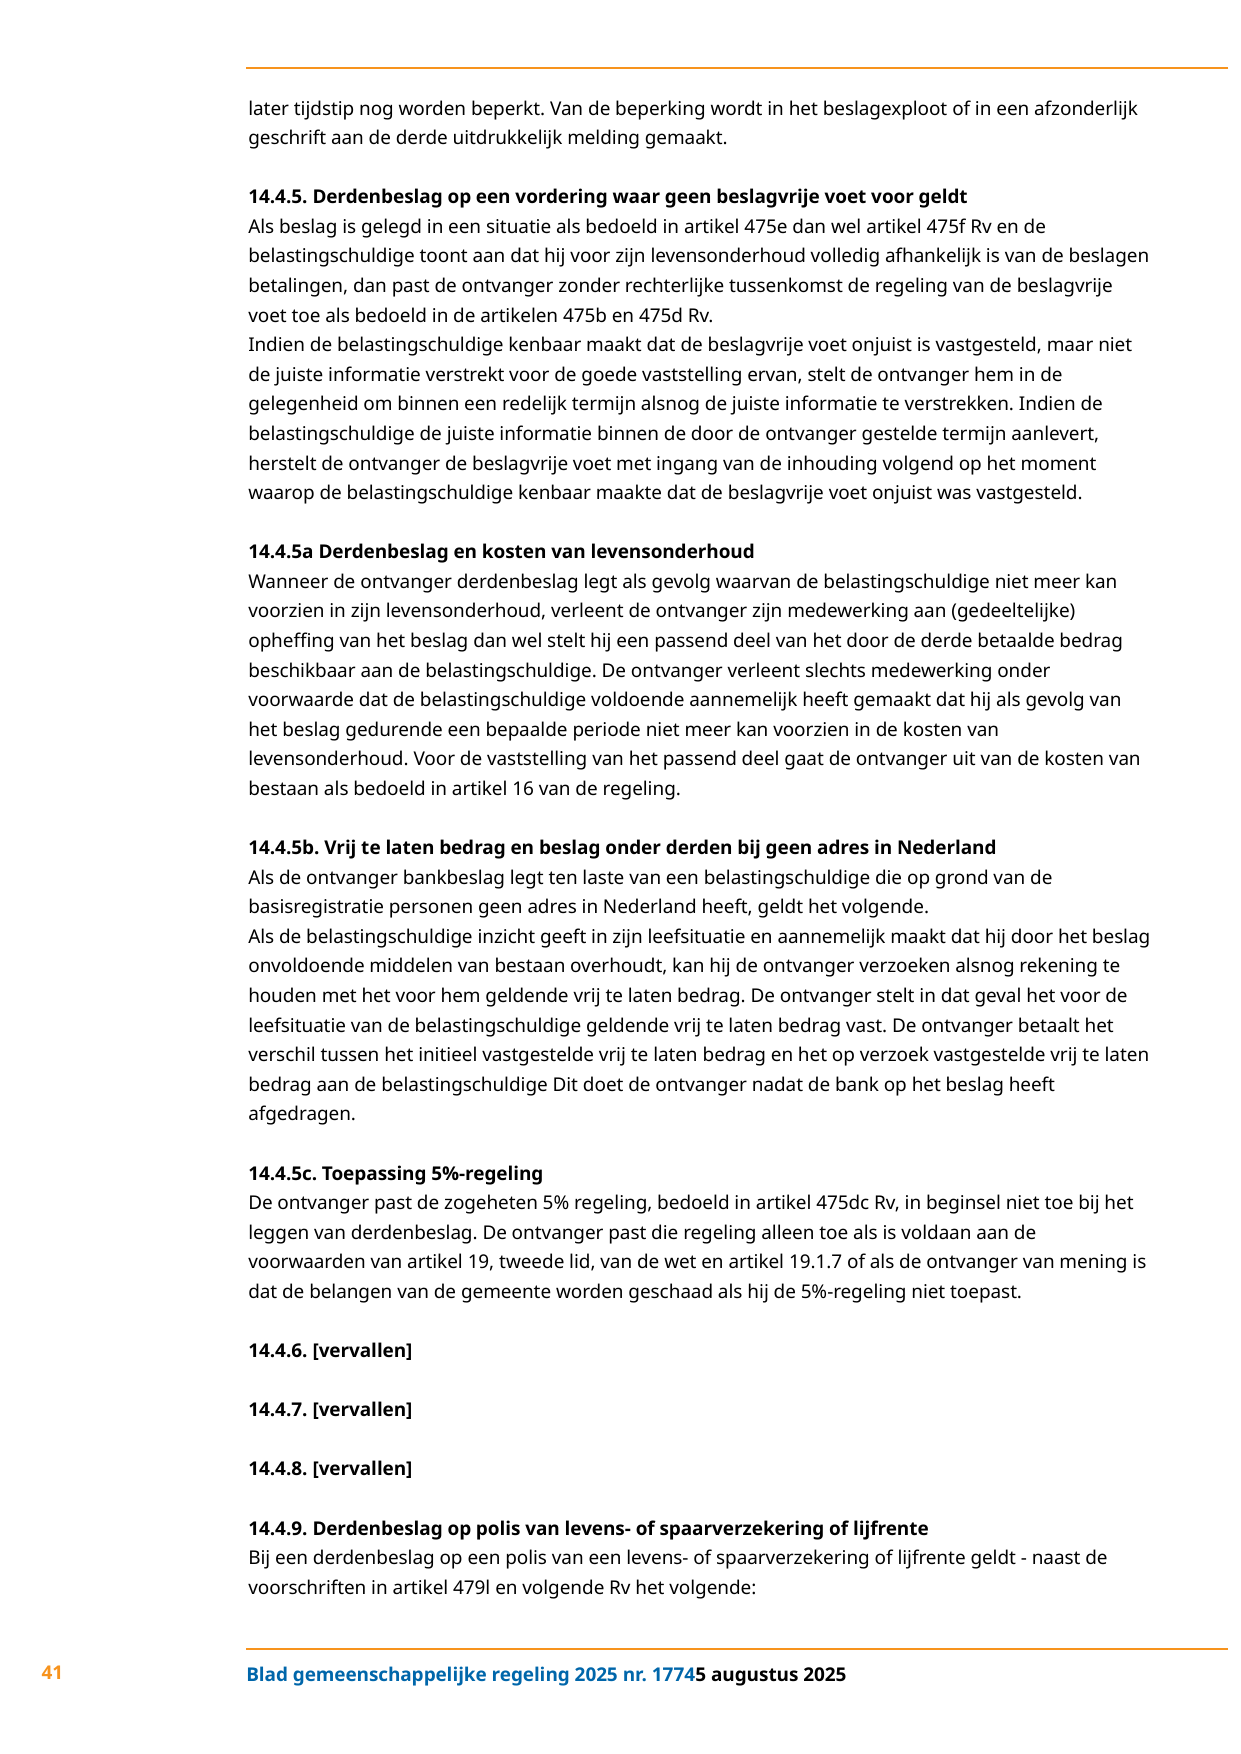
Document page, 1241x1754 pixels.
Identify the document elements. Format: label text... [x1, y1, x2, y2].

picture [41, 47, 231, 172]
text Als de belastingschuldige inzicht geeft in zijn leefsituatie en aannemelijk maakt dat hij door het beslag onvoldoende middelen van bestaan overhoudt, kan hij de ontvanger verzoeken alsnog rekening te houden met het voor hem geldende vrij te laten bedrag. De ontvanger stelt in dat geval het voor de leefsituatie van de belastingschuldige geldende vrij te laten bedrag vast. De ontvanger betaalt het verschil tussen het initieel vastgestelde vrij te laten bedrag en het op verzoek vastgestelde vrij te laten bedrag aan de belastingschuldige Dit doet de ontvanger nadat de bank op het beslag heeft afgedragen. [248, 923, 1152, 1126]
text 14.4.5b. Vrij te laten bedrag en beslag onder derden bij geen adres in Nederland [248, 834, 1152, 860]
text 14.4.5a Derdenbeslag en kosten van levensonderhoud [248, 538, 1152, 564]
text 14.4.5. Derdenbeslag op een vordering waar geen beslagvrije voet voor geldt [248, 183, 1152, 209]
text Als de ontvanger bankbeslag legt ten laste van een belastingschuldige die op grond van de basisregistratie personen geen adres in Nederland heeft, geldt het volgende. [248, 864, 1152, 919]
text 14.4.6. [vervallen] [248, 1337, 1152, 1363]
text 14.4.5c. Toepassing 5%-regeling [248, 1160, 1152, 1186]
text 14.4.8. [vervallen] [248, 1456, 1152, 1481]
text Als beslag is gelegd in een situatie als bedoeld in artikel 475e dan wel artikel 475f Rv en de belastingschuldige toont aan dat hij voor zijn levensonderhoud volledig afhankelijk is van de beslagen betalingen, dan past de ontvanger zonder rechterlijke tussenkomst de regeling van de beslagvrije voet toe als bedoeld in de artikelen 475b en 475d Rv. [248, 213, 1152, 328]
text later tijdstip nog worden beperkt. Van de beperking wordt in het beslagexploot of in een afzonderlijk geschrift aan de derde uitdrukkelijk melding gemaakt. [248, 95, 1152, 150]
text 14.4.9. Derdenbeslag op polis van levens- of spaarverzekering of lijfrente [248, 1515, 1152, 1541]
text 14.4.7. [vervallen] [248, 1396, 1152, 1422]
text Wanneer de ontvanger derdenbeslag legt als gevolg waarvan de belastingschuldige niet meer kan voorzien in zijn levensonderhoud, verleent de ontvanger zijn medewerking aan (gedeeltelijke) opheffing van het beslag dan wel stelt hij een passend deel van het door de derde betaalde bedrag beschikbaar aan de belastingschuldige. De ontvanger verleent slechts medewerking onder voorwaarde dat de belastingschuldige voldoende aannemelijk heeft gemaakt dat hij als gevolg van het beslag gedurende een bepaalde periode niet meer kan voorzien in de kosten van levensonderhoud. Voor de vaststelling van het passend deel gaat de ontvanger uit van de kosten van bestaan als bedoeld in artikel 16 van de regeling. [248, 568, 1152, 801]
text Bij een derdenbeslag op een polis van een levens- of spaarverzekering of lijfrente geldt - naast de voorschriften in artikel 479l en volgende Rv het volgende: [248, 1544, 1152, 1600]
text Indien de belastingschuldige kenbaar maakt dat de beslagvrije voet onjuist is vastgesteld, maar niet de juiste informatie verstrekt voor de goede vaststelling ervan, stelt de ontvanger hem in de gelegenheid om binnen een redelijk termijn alsnog de juiste informatie te verstrekken. Indien de belastingschuldige de juiste informatie binnen de door de ontvanger gestelde termijn aanlevert, herstelt de ontvanger de beslagvrije voet met ingang van de inhouding volgend op het moment waarop de belastingschuldige kenbaar maakte dat de beslagvrije voet onjuist was vastgesteld. [248, 331, 1152, 505]
text De ontvanger past de zogeheten 5% regeling, bedoeld in artikel 475dc Rv, in beginsel niet toe bij het leggen van derdenbeslag. De ontvanger past die regeling alleen toe als is voldaan aan de voorwaarden van artikel 19, tweede lid, van de wet en artikel 19.1.7 of als de ontvanger van mening is dat de belangen van de gemeente worden geschaad als hij de 5%-regeling niet toepast. [248, 1189, 1152, 1304]
